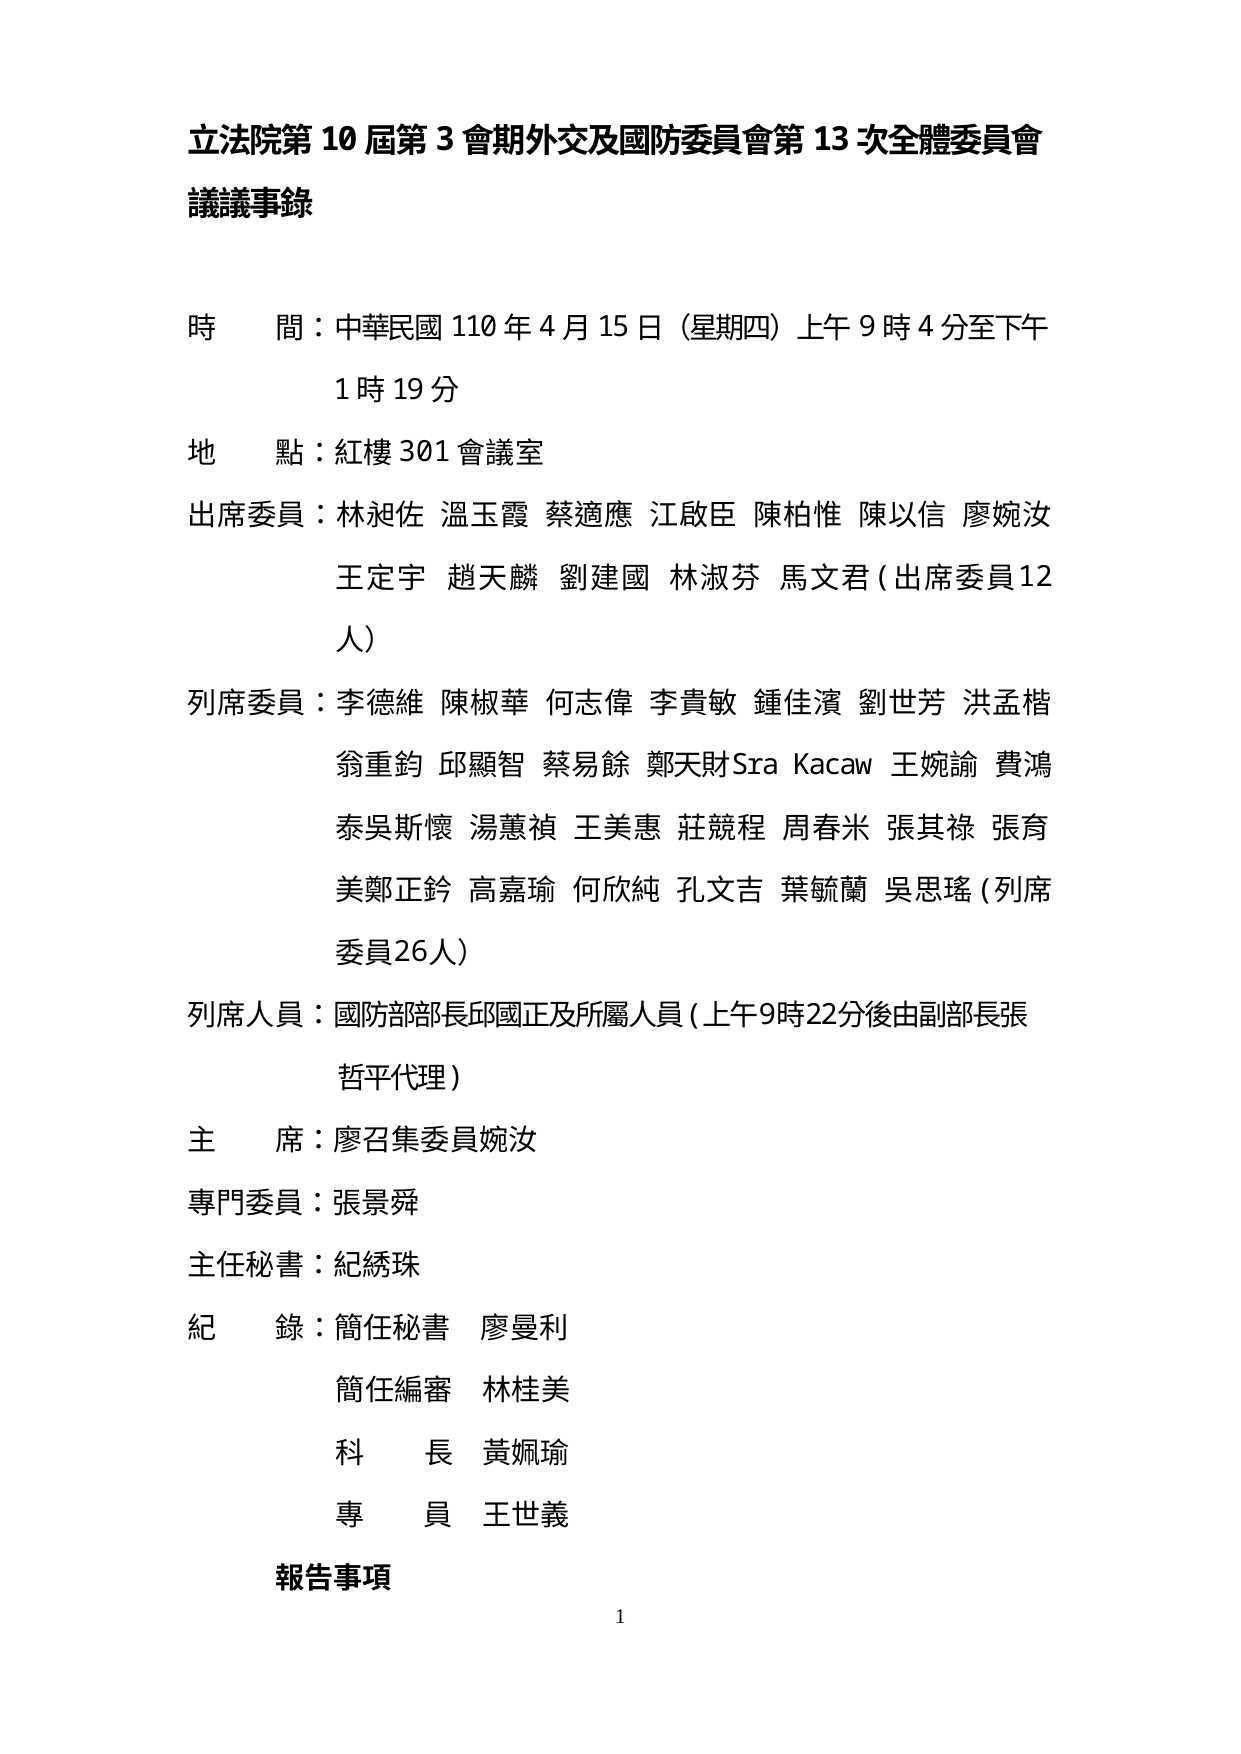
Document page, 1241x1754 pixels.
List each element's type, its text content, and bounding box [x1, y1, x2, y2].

text 時 間：中華民國110年4月15日（星期四）上午9時4分至下午1時19分 [187, 284, 1053, 409]
text 主 席：廖召集委員婉汝 [187, 1096, 1053, 1159]
text 科 長 黃姵瑜 [187, 1409, 1053, 1471]
text 地 點：紅樓301會議室 [187, 409, 1053, 471]
text 出席委員：林昶佐 溫玉霞 蔡適應 江啟臣 陳柏惟 陳以信 廖婉汝 王定宇 趙天麟 劉建國 林淑芬 馬文君(出席委員12人） [187, 471, 1053, 659]
text 列席委員：李德維 陳椒華 何志偉 李貴敏 鍾佳濱 劉世芳 洪孟楷 翁重鈞 邱顯智 蔡易餘 鄭天財Sra Kacaw 王婉諭 費鴻泰吳斯懷 湯蕙禎 王美惠 莊競程 周春米 張其祿 張育美鄭正鈐 高嘉瑜 何欣純 孔文吉 葉毓蘭 吳思瑤(列席委員26人） [187, 659, 1053, 971]
text 專門委員：張景舜 [187, 1159, 1053, 1221]
text 主任秘書：紀綉珠 [187, 1221, 1053, 1284]
text 報告事項 [275, 1534, 1053, 1596]
text 紀 錄：簡任秘書 廖曼利 [187, 1284, 1053, 1346]
text 列席人員：國防部部長邱國正及所屬人員(上午9時22分後由副部長張哲平代理) [187, 971, 1053, 1096]
text 立法院第10屆第3會期外交及國防委員會第13次全體委員會議議事錄 [187, 96, 1053, 221]
text 專 員 王世義 [187, 1471, 1053, 1534]
text 簡任編審 林桂美 [187, 1346, 1053, 1409]
